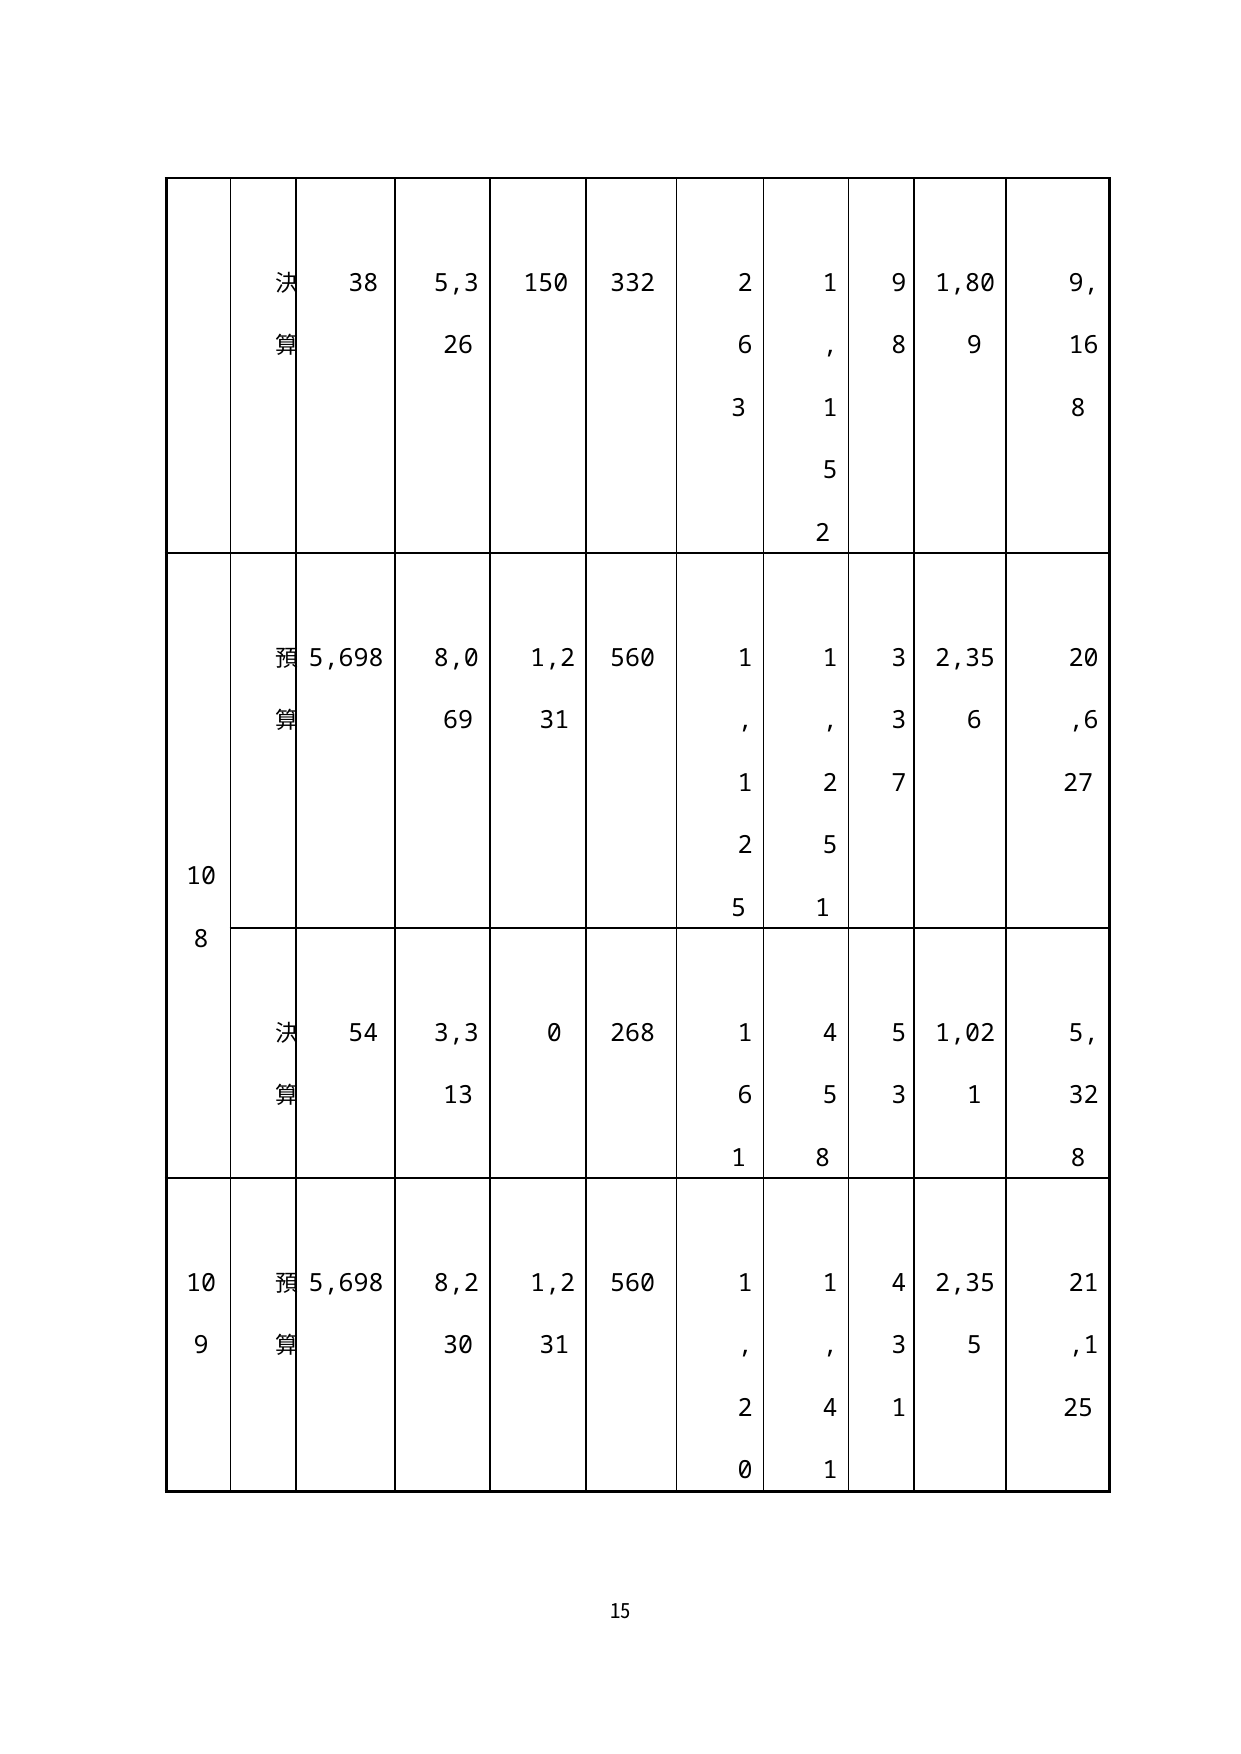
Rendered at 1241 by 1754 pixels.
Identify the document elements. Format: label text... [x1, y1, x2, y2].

table_cell 458 [764, 929, 848, 1177]
table_cell 431 [849, 1179, 913, 1490]
table_cell 2,355 [915, 1179, 1005, 1490]
table_cell 1,251 [764, 554, 848, 927]
table_cell 21,125 [1007, 1179, 1108, 1490]
table_cell 54 [297, 929, 394, 1177]
table_cell 560 [587, 554, 676, 927]
table_cell 2,356 [915, 554, 1005, 927]
table_cell 預算 [282, 1274, 290, 1280]
table_cell 1,20 [677, 1179, 763, 1490]
table_cell 1,231 [491, 1179, 585, 1490]
table_cell 9,168 [1007, 179, 1108, 552]
table_cell 3,313 [396, 929, 489, 1177]
table_cell 1,809 [915, 179, 1005, 552]
table_cell 1,231 [491, 554, 585, 927]
table_cell 268 [587, 929, 676, 1177]
table_cell 決算 [231, 179, 295, 552]
table_cell 5,698 [297, 1179, 394, 1490]
table_cell 53 [849, 929, 913, 1177]
table_cell [168, 179, 230, 552]
table_cell 108 [168, 554, 230, 1177]
table_cell 8,069 [396, 554, 489, 927]
table_cell 決算 [231, 929, 295, 1177]
table_cell 5,698 [297, 554, 394, 927]
table_cell 20,627 [1007, 554, 1108, 927]
table_cell 0 [491, 929, 585, 1177]
table_cell 560 [587, 1179, 676, 1490]
table_cell 109 [168, 1179, 230, 1490]
table_cell 1,125 [677, 554, 763, 927]
table_cell 5,326 [396, 179, 489, 552]
table_cell 337 [849, 554, 913, 927]
table_cell 1,021 [915, 929, 1005, 1177]
table_cell 38 [297, 179, 394, 552]
table_cell 263 [677, 179, 763, 552]
table_cell 161 [677, 929, 763, 1177]
table_cell 1,41 [764, 1179, 848, 1490]
table_cell 預算 [231, 1179, 295, 1490]
table_cell 預算 [231, 554, 295, 927]
table_cell 8,230 [396, 1179, 489, 1490]
table_cell 1,152 [764, 179, 848, 552]
table_cell 332 [587, 179, 676, 552]
table_cell 5,328 [1007, 929, 1108, 1177]
table_cell 98 [849, 179, 913, 552]
table_cell 150 [491, 179, 585, 552]
